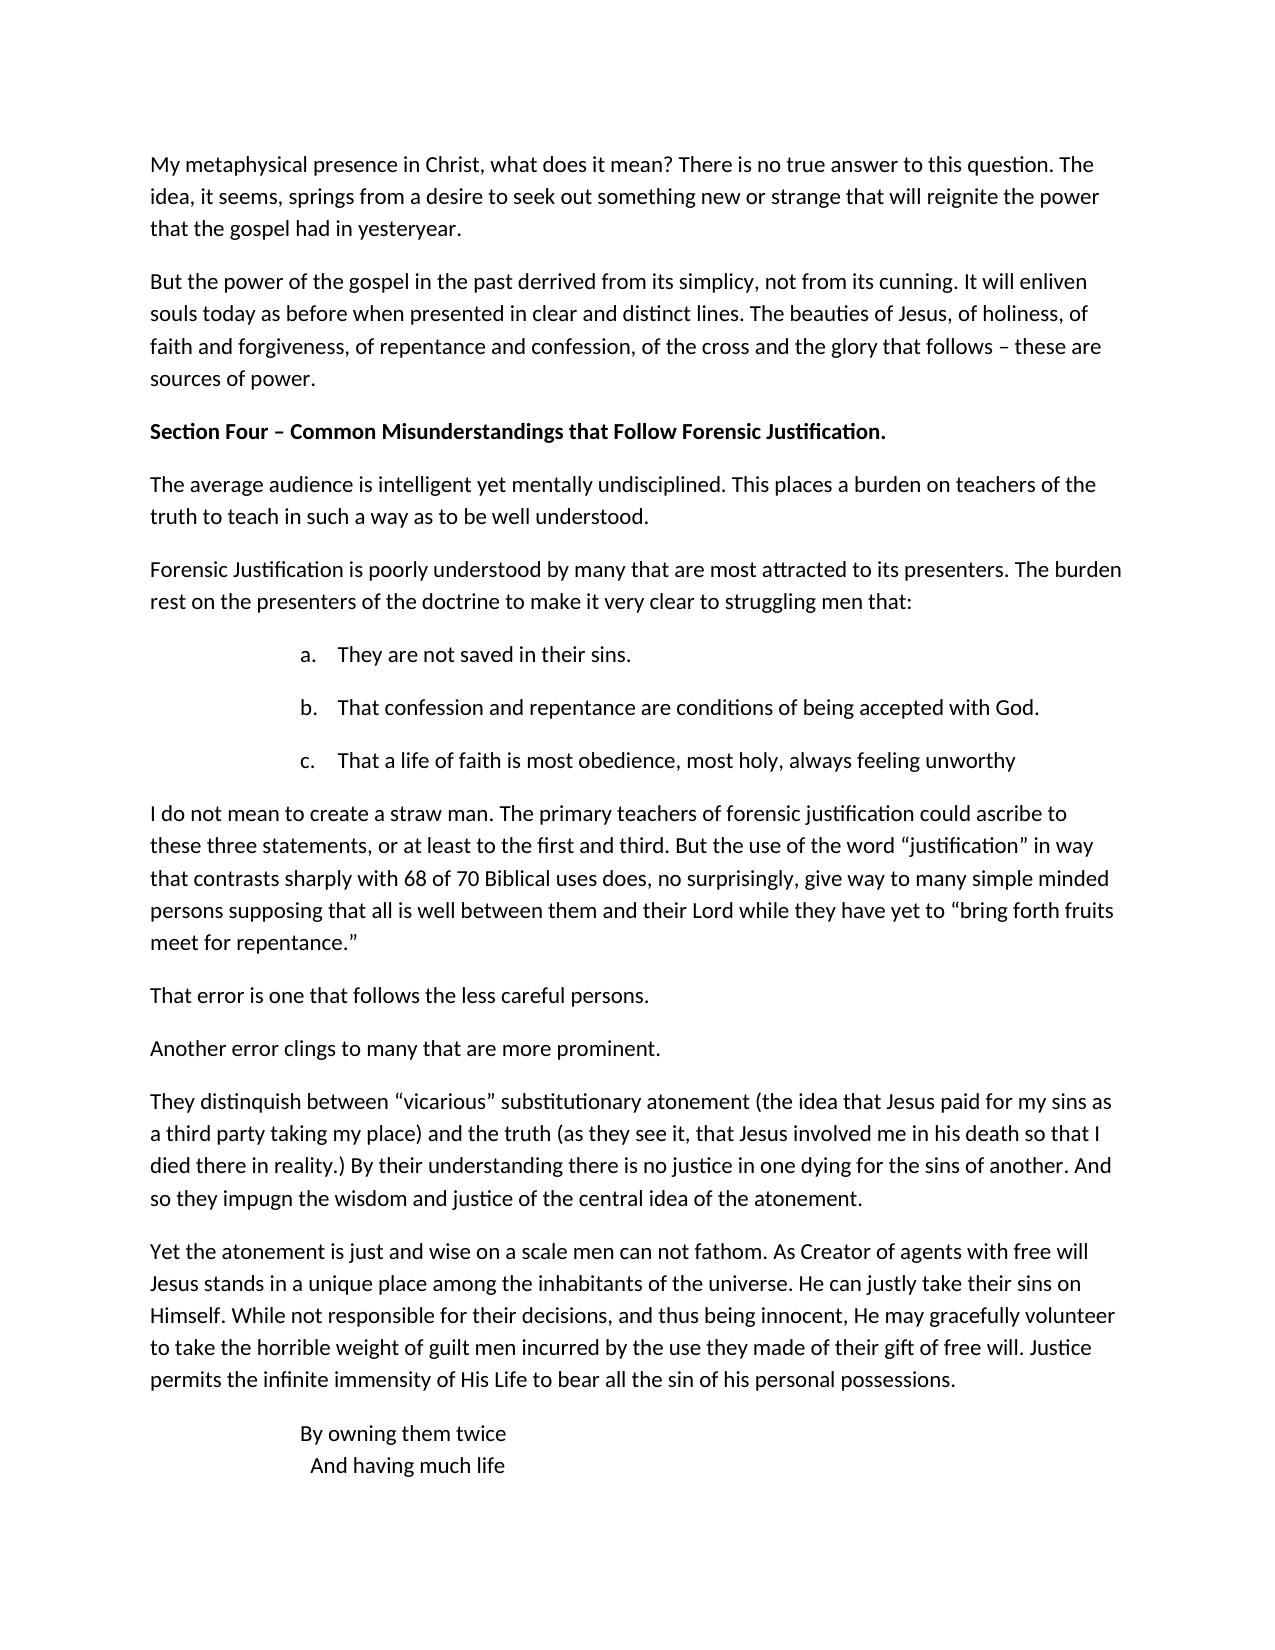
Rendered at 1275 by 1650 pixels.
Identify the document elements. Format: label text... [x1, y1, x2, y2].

text Another error clings to many that are more prominent. [150, 1034, 1125, 1062]
text Yet the atonement is just and wise on a scale men can not fathom. As Creator of agents with free will Jesus stands in a unique place among the inhabitants of the universe. He can justly take their sins on Himself. While not responsible for their decisions, and thus being innocent, He may gracefully volunteer to take the horrible weight of guilt men incurred by the use they made of their gift of free will. Justice permits the infinite immensity of His Life to bear all the sin of his personal possessions. [150, 1237, 1125, 1394]
text By owning them twice [225, 1419, 1125, 1447]
text And having much life [225, 1451, 1125, 1479]
text That error is one that follows the less careful persons. [150, 981, 1125, 1009]
list That a life of faith is most obedience, most holy, always feeling unworthy [300, 746, 1125, 774]
list They are not saved in their sins. [300, 640, 1125, 668]
text Forensic Justification is poorly understood by many that are most attracted to its presenters. The burden rest on the presenters of the doctrine to make it very clear to struggling men that: [150, 555, 1125, 615]
text Section Four – Common Misunderstandings that Follow Forensic Justification. [150, 417, 1125, 445]
text They distinquish between “vicarious” substitutionary atonement (the idea that Jesus paid for my sins as a third party taking my place) and the truth (as they see it, that Jesus involved me in his death so that I died there in reality.) By their understanding there is no justice in one dying for the sins of another. And so they impugn the wisdom and justice of the central idea of the atonement. [150, 1087, 1125, 1212]
text My metaphysical presence in Christ, what does it mean? There is no true answer to this question. The idea, it seems, springs from a desire to seek out something new or strange that will reignite the power that the gospel had in yesteryear. [150, 150, 1125, 242]
text I do not mean to create a straw man. The primary teachers of forensic justification could ascribe to these three statements, or at least to the first and third. But the use of the word “justification” in way that contrasts sharply with 68 of 70 Biblical uses does, no surprisingly, give way to many simple minded persons supposing that all is well between them and their Lord while they have yet to “bring forth fruits meet for repentance.” [150, 799, 1125, 956]
text The average audience is intelligent yet mentally undisciplined. This places a burden on teachers of the truth to teach in such a way as to be well understood. [150, 470, 1125, 530]
text But the power of the gospel in the past derrived from its simplicy, not from its cunning. It will enliven souls today as before when presented in clear and distinct lines. The beauties of Jesus, of holiness, of faith and forgiveness, of repentance and confession, of the cross and the glory that follows – these are sources of power. [150, 267, 1125, 392]
list That confession and repentance are conditions of being accepted with God. [300, 693, 1125, 721]
